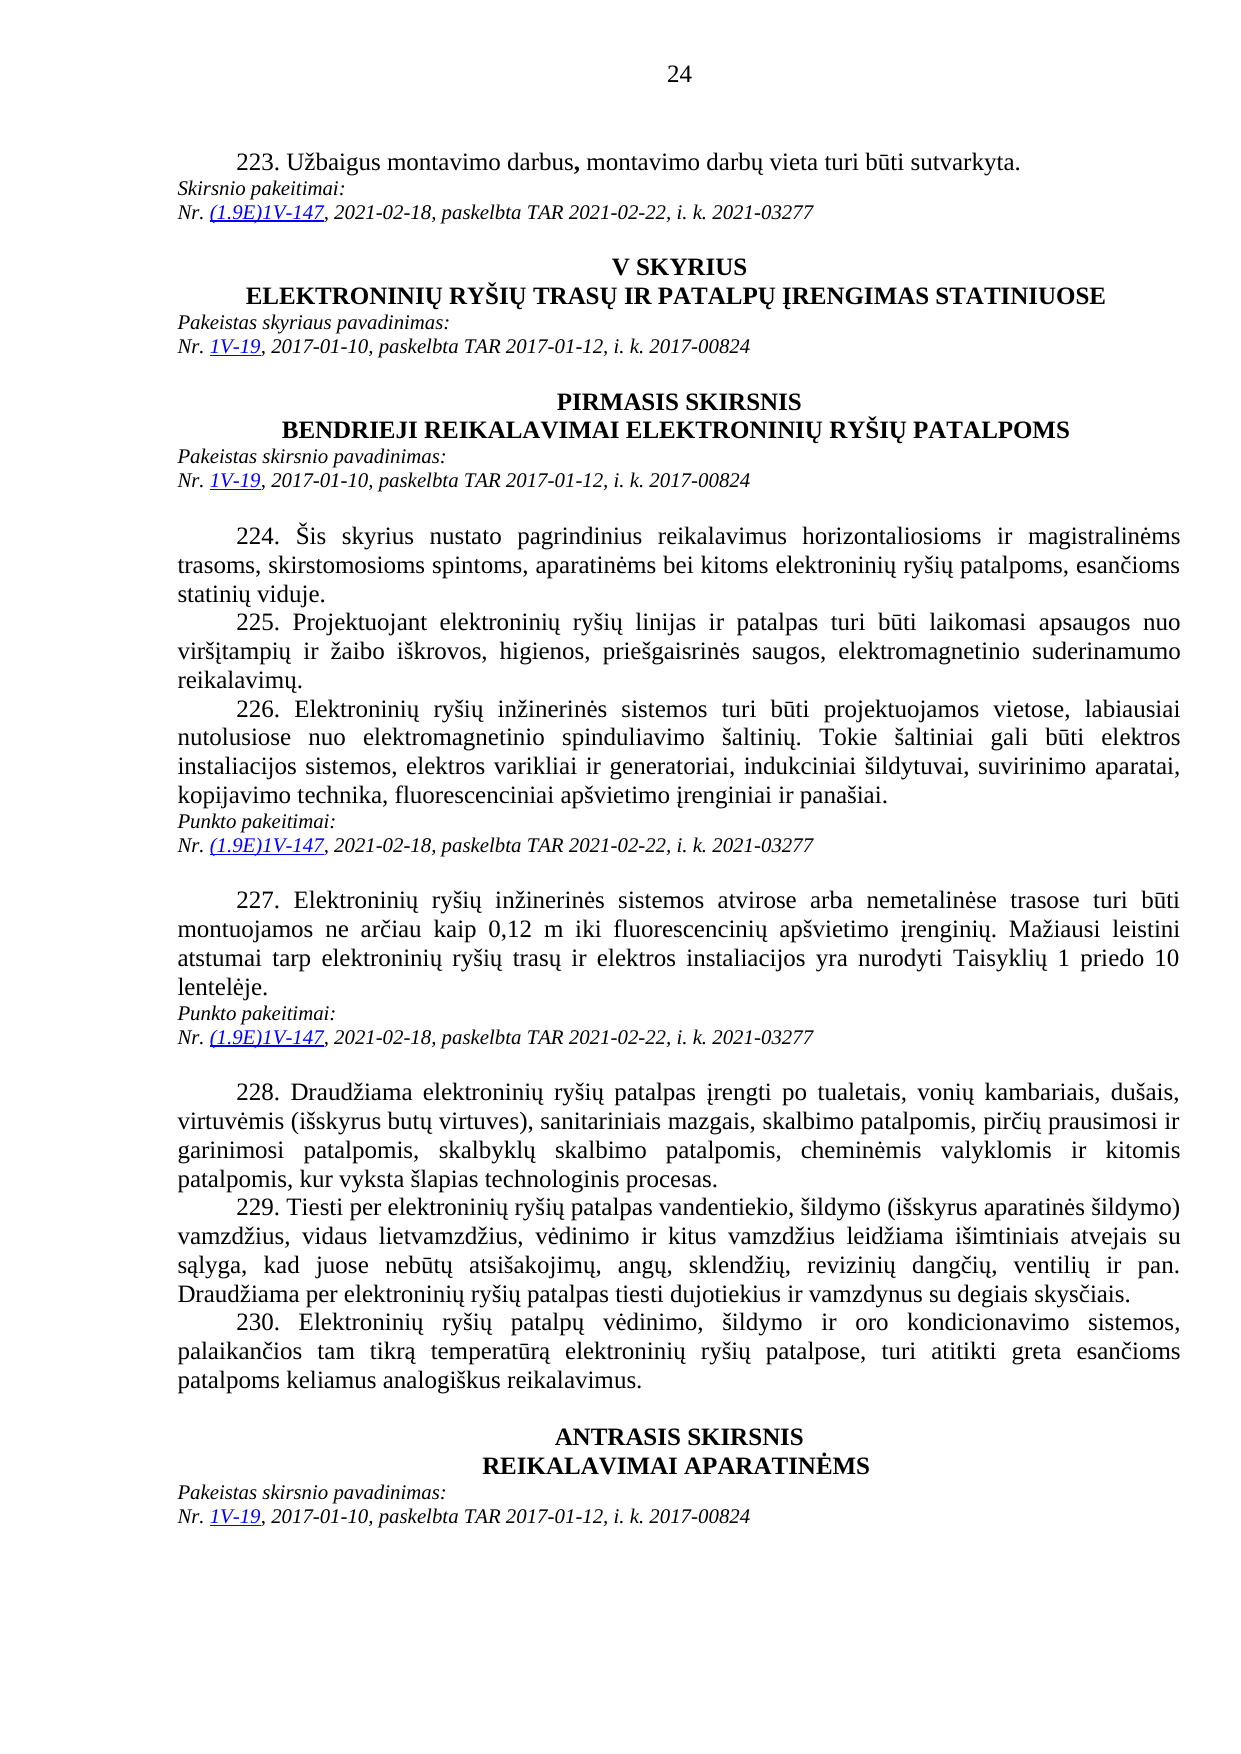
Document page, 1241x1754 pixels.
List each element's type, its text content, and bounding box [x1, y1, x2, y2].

text PIRMASIS SKIRSNIS BENDRIEJI REIKALAVIMAI ELEKTRONINIŲ RYŠIŲ PATALPOMS [177, 387, 1181, 444]
text Pakeistas skirsnio pavadinimas: [177, 444, 1181, 468]
text 226. Elektroninių ryšių inžinerinės sistemos turi būti projektuojamos vietose, labiausiai nutolusiose nuo elektromagnetinio spinduliavimo šaltinių. Tokie šaltiniai gali būti elektros instaliacijos sistemos, elektros varikliai ir generatoriai, indukciniai šildytuvai, suvirinimo aparatai, kopijavimo technika, fluorescenciniai apšvietimo įrenginiai ir panašiai. [177, 694, 1181, 809]
text Punkto pakeitimai: [177, 1001, 1181, 1025]
text Pakeistas skirsnio pavadinimas: [177, 1480, 1181, 1504]
text 230. Elektroninių ryšių patalpų vėdinimo, šildymo ir oro kondicionavimo sistemos, palaikančios tam tikrą temperatūrą elektroninių ryšių patalpose, turi atitikti greta esančioms patalpoms keliamus analogiškus reikalavimus. [177, 1307, 1181, 1394]
text Nr. 1V-19, 2017-01-10, paskelbta TAR 2017-01-12, i. k. 2017-00824 [177, 1504, 1181, 1528]
text Pakeistas skyriaus pavadinimas: [177, 310, 1181, 334]
text V SKYRIUS ELEKTRONINIŲ RYŠIŲ TRASŲ IR PATALPŲ ĮRENGIMAS STATINIUOSE [177, 252, 1181, 310]
text Skirsnio pakeitimai: [177, 176, 1181, 200]
text Nr. (1.9E)1V-147, 2021-02-18, paskelbta TAR 2021-02-22, i. k. 2021-03277 [177, 1025, 1181, 1049]
text Nr. 1V-19, 2017-01-10, paskelbta TAR 2017-01-12, i. k. 2017-00824 [177, 334, 1181, 358]
text Nr. 1V-19, 2017-01-10, paskelbta TAR 2017-01-12, i. k. 2017-00824 [177, 468, 1181, 492]
text 229. Tiesti per elektroninių ryšių patalpas vandentiekio, šildymo (išskyrus aparatinės šildymo) vamzdžius, vidaus lietvamzdžius, vėdinimo ir kitus vamzdžius leidžiama išimtiniais atvejais su sąlyga, kad juose nebūtų atsišakojimų, angų, sklendžių, revizinių dangčių, ventilių ir pan. Draudžiama per elektroninių ryšių patalpas tiesti dujotiekius ir vamzdynus su degiais skysčiais. [177, 1192, 1181, 1307]
text Punkto pakeitimai: [177, 809, 1181, 833]
text Nr. (1.9E)1V-147, 2021-02-18, paskelbta TAR 2021-02-22, i. k. 2021-03277 [177, 200, 1181, 224]
text 223. Užbaigus montavimo darbus, montavimo darbų vieta turi būti sutvarkyta. [177, 147, 1181, 176]
text 228. Draudžiama elektroninių ryšių patalpas įrengti po tualetais, vonių kambariais, dušais, virtuvėmis (išskyrus butų virtuves), sanitariniais mazgais, skalbimo patalpomis, pirčių prausimosi ir garinimosi patalpomis, skalbyklų skalbimo patalpomis, cheminėmis valyklomis ir kitomis patalpomis, kur vyksta šlapias technologinis procesas. [177, 1077, 1181, 1192]
text 227. Elektroninių ryšių inžinerinės sistemos atvirose arba nemetalinėse trasose turi būti montuojamos ne arčiau kaip 0,12 m iki fluorescencinių apšvietimo įrenginių. Mažiausi leistini atstumai tarp elektroninių ryšių trasų ir elektros instaliacijos yra nurodyti Taisyklių 1 priedo 10 lentelėje. [177, 886, 1181, 1001]
text 225. Projektuojant elektroninių ryšių linijas ir patalpas turi būti laikomasi apsaugos nuo viršįtampių ir žaibo iškrovos, higienos, priešgaisrinės saugos, elektromagnetinio suderinamumo reikalavimų. [177, 607, 1181, 694]
text 224. Šis skyrius nustato pagrindinius reikalavimus horizontaliosioms ir magistralinėms trasoms, skirstomosioms spintoms, aparatinėms bei kitoms elektroninių ryšių patalpoms, esančioms statinių viduje. [177, 521, 1181, 607]
text Nr. (1.9E)1V-147, 2021-02-18, paskelbta TAR 2021-02-22, i. k. 2021-03277 [177, 833, 1181, 857]
text ANTRASIS SKIRSNIS REIKALAVIMAI APARATINĖMS [177, 1422, 1181, 1480]
